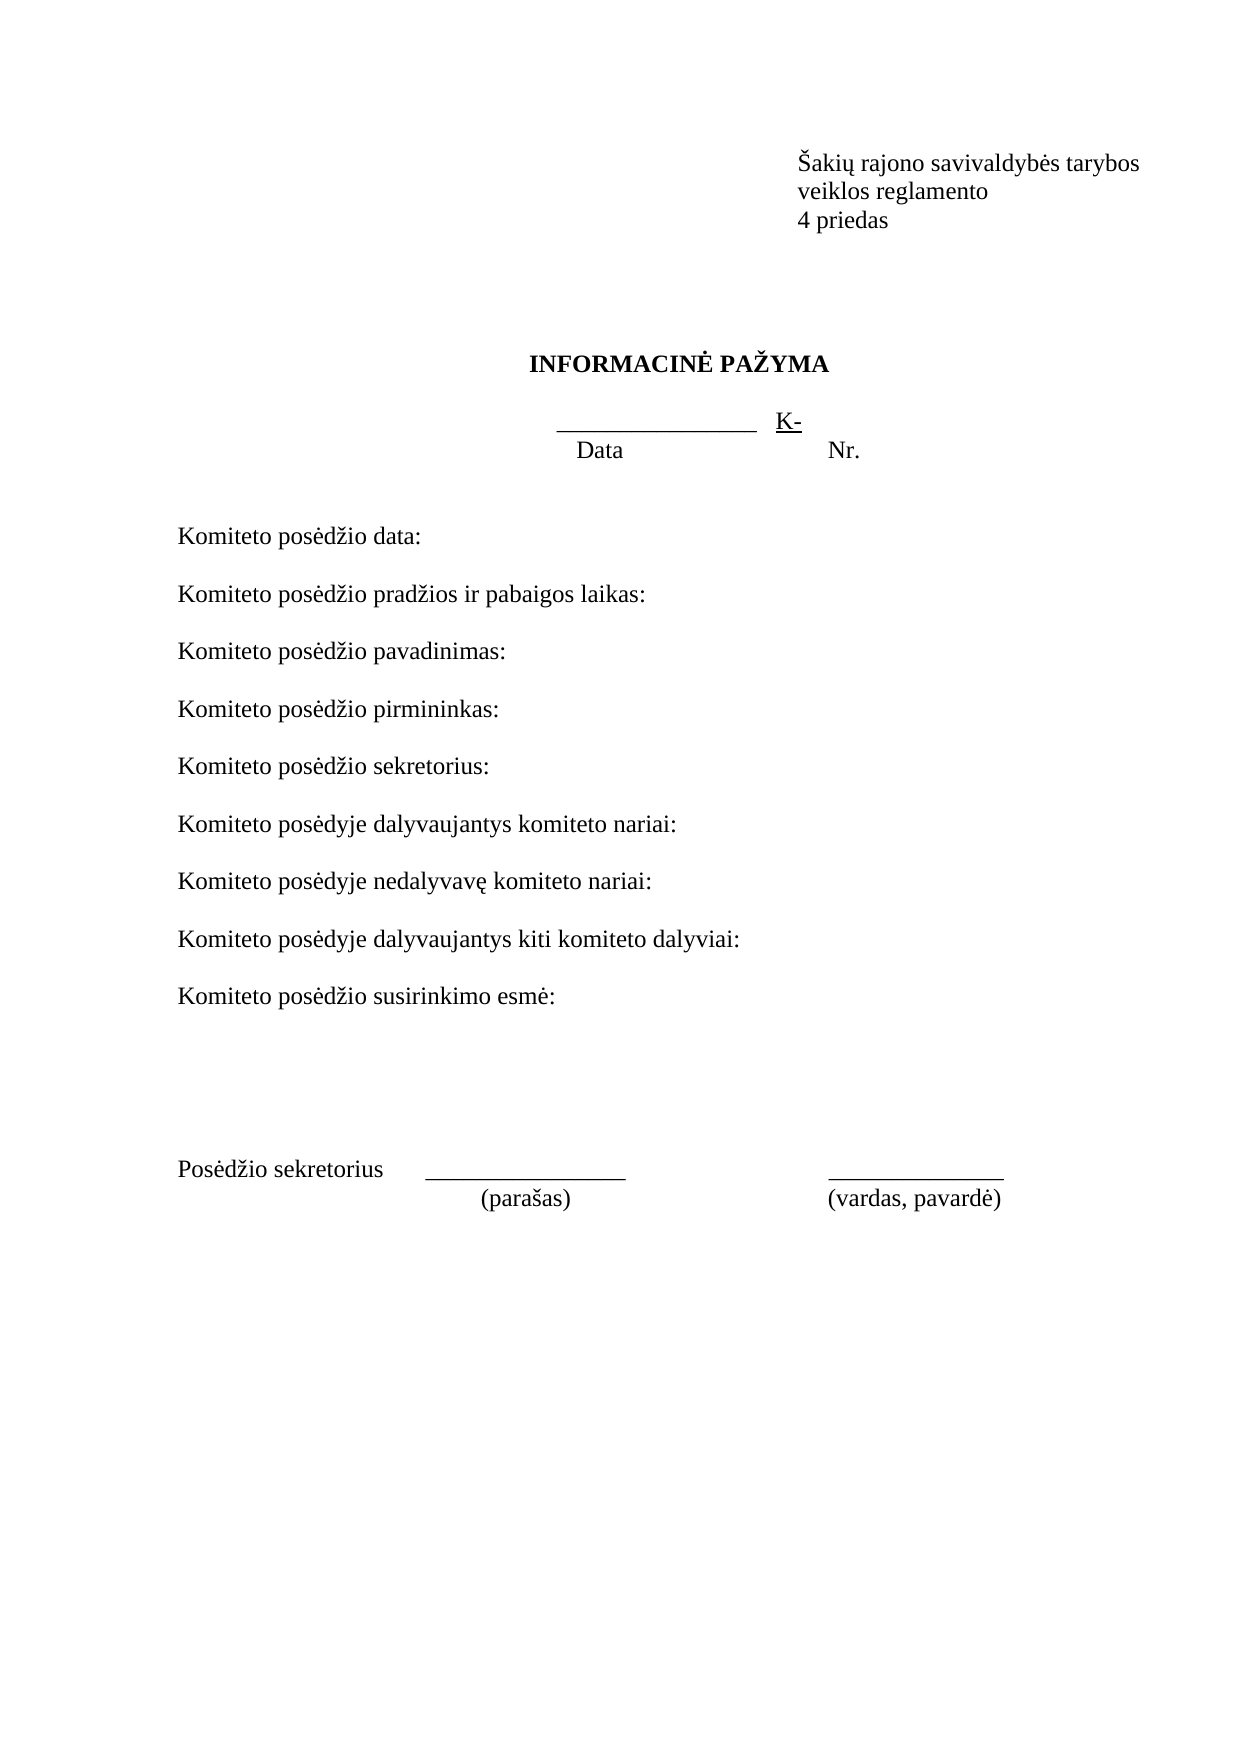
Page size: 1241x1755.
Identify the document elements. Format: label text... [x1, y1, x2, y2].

text ________________ K- [177, 406, 1181, 435]
text Komiteto posėdžio data: [177, 521, 1181, 550]
text Data Nr. [177, 435, 1181, 464]
text Komiteto posėdžio pradžios ir pabaigos laikas: [177, 579, 1181, 608]
text (parašas) (vardas, pavardė) [443, 1183, 1181, 1211]
text Komiteto posėdyje dalyvaujantys kiti komiteto dalyviai: [177, 924, 1181, 953]
text Komiteto posėdžio pirmininkas: [177, 694, 1181, 723]
text Komiteto posėdžio susirinkimo esmė: [177, 981, 1181, 1010]
text Komiteto posėdžio sekretorius: [177, 751, 1181, 780]
text Komiteto posėdžio pavadinimas: [177, 636, 1181, 665]
text veiklos reglamento [797, 176, 1181, 205]
text Šakių rajono savivaldybės tarybos [797, 148, 1181, 176]
text Informacinė pažyma [177, 349, 1181, 378]
text Komiteto posėdyje nedalyvavę komiteto nariai: [177, 866, 1181, 895]
text 4 priedas [797, 205, 1181, 234]
text Komiteto posėdyje dalyvaujantys komiteto nariai: [177, 809, 1181, 838]
text Posėdžio sekretorius ________________ ______________ [177, 1154, 1181, 1183]
